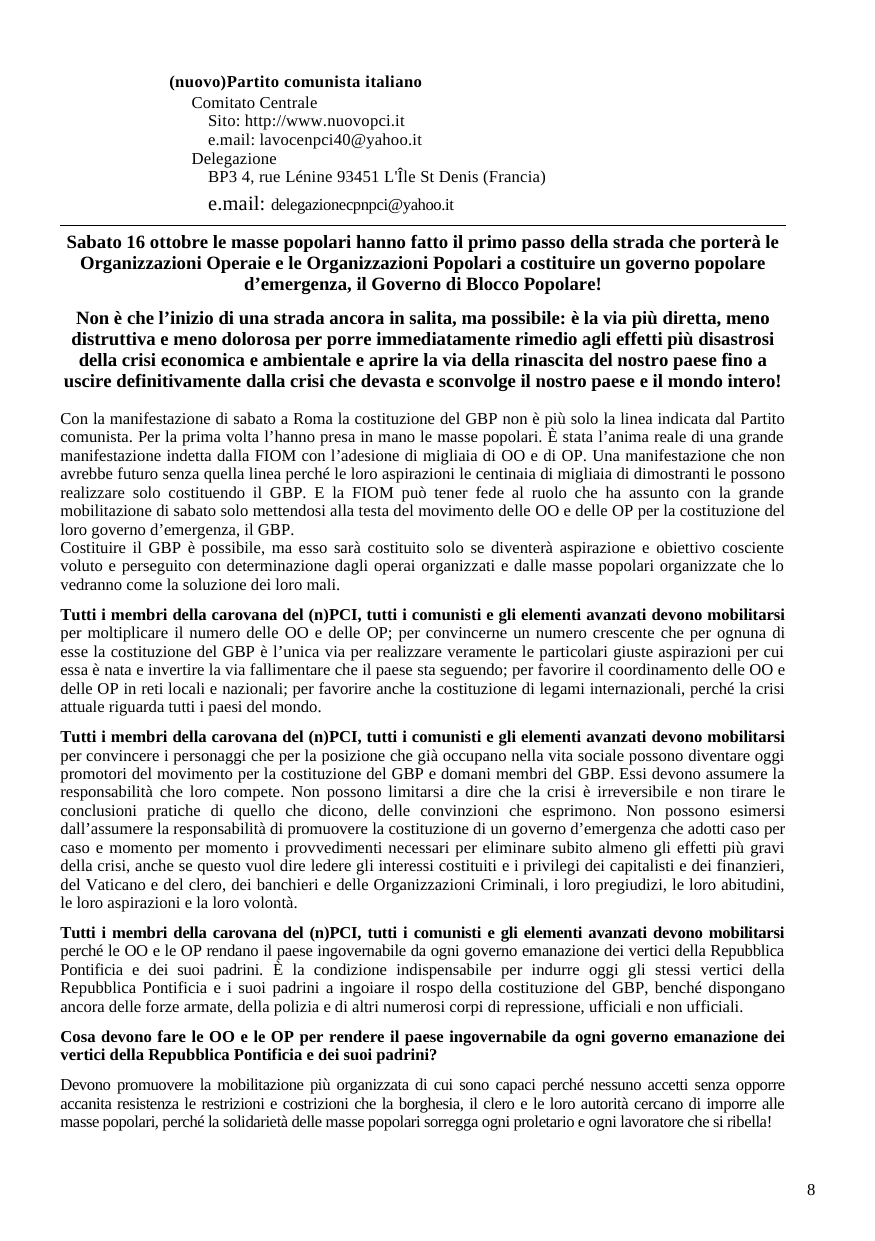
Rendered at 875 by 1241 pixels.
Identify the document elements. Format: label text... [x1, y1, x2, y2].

text BP3 4, rue Lénine 93451 L'Île St Denis (Francia) [60, 168, 786, 186]
text Comitato Centrale [191, 93, 786, 112]
text Costituire il GBP è possibile, ma esso sarà costituito solo se diventerà aspirazione e obiettivo cosciente voluto e perseguito con determinazione dagli operai organizzati e dalle masse popolari organizzate che lo vedranno come la soluzione dei loro mali. [60, 538, 786, 594]
text e.mail: delegazionecpnpci@yahoo.it [60, 186, 786, 214]
text e.mail: lavocenpci40@yahoo.it [60, 130, 786, 148]
text Con la manifestazione di sabato a Roma la costituzione del GBP non è più solo la linea indicata dal Partito comunista. Per la prima volta l’hanno presa in mano le masse popolari. È stata l’anima reale di una grande manifestazione indetta dalla FIOM con l’adesione di migliaia di OO e di OP. Una manifestazione che non avrebbe futuro senza quella linea perché le loro aspirazioni le centinaia di migliaia di dimostranti le possono realizzare solo costituendo il GBP. E la FIOM può tener fede al ruolo che ha assunto con la grande mobilitazione di sabato solo mettendosi alla testa del movimento delle OO e delle OP per la costituzione del loro governo d’emergenza, il GBP. [60, 409, 786, 538]
text Delegazione [191, 149, 786, 168]
text Tutti i membri della carovana del (n)PCI, tutti i comunisti e gli elementi avanzati devono mobilitarsi per convincere i personaggi che per la posizione che già occupano nella vita sociale possono diventare oggi promotori del movimento per la costituzione del GBP e domani membri del GBP. Essi devono assumere la responsabilità che loro compete. Non possono limitarsi a dire che la crisi è irreversibile e non tirare le conclusioni pratiche di quello che dicono, delle convinzioni che esprimono. Non possono esimersi dall’assumere la responsabilità di promuovere la costituzione di un governo d’emergenza che adotti caso per caso e momento per momento i provvedimenti necessari per eliminare subito almeno gli effetti più gravi della crisi, anche se questo vuol dire ledere gli interessi costituiti e i privilegi dei capitalisti e dei finanzieri, del Vaticano e del clero, dei banchieri e delle Organizzazioni Criminali, i loro pregiudizi, le loro abitudini, le loro aspirazioni e la loro volontà. [60, 728, 786, 912]
text Tutti i membri della carovana del (n)PCI, tutti i comunisti e gli elementi avanzati devono mobilitarsi perché le OO e le OP rendano il paese ingovernabile da ogni governo emanazione dei vertici della Repubblica Pontificia e dei suoi padrini. È la condizione indispensabile per indurre oggi gli stessi vertici della Repubblica Pontificia e i suoi padrini a ingoiare il rospo della costituzione del GBP, benché dispongano ancora delle forze armate, della polizia e di altri numerosi corpi di repressione, ufficiali e non ufficiali. [60, 923, 786, 1016]
text Cosa devono fare le OO e le OP per rendere il paese ingovernabile da ogni governo emanazione dei vertici della Repubblica Pontificia e dei suoi padrini? [60, 1027, 786, 1064]
text Non è che l’inizio di una strada ancora in salita, ma possibile: è la via più diretta, meno distruttiva e meno dolorosa per porre immediatamente rimedio agli effetti più disastrosi della crisi economica e ambientale e aprire la via della rinascita del nostro paese fino a uscire definitivamente dalla crisi che devasta e sconvolge il nostro paese e il mondo intero! [60, 308, 786, 391]
text (nuovo)Partito comunista italiano [60, 66, 786, 93]
text Devono promuovere la mobilitazione più organizzata di cui sono capaci perché nessuno accetti senza opporre accanita resistenza le restrizioni e costrizioni che la borghesia, il clero e le loro autorità cercano di imporre alle masse popolari, perché la solidarietà delle masse popolari sorregga ogni proletario e ogni lavoratore che si ribella! [60, 1076, 786, 1131]
text Sabato 16 ottobre le masse popolari hanno fatto il primo passo della strada che porterà le Organizzazioni Operaie e le Organizzazioni Popolari a costituire un governo popolare d’emergenza, il Governo di Blocco Popolare! [60, 232, 786, 294]
text Tutti i membri della carovana del (n)PCI, tutti i comunisti e gli elementi avanzati devono mobilitarsi per moltiplicare il numero delle OO e delle OP; per convincerne un numero crescente che per ognuna di esse la costituzione del GBP è l’unica via per realizzare veramente le particolari giuste aspirazioni per cui essa è nata e invertire la via fallimentare che il paese sta seguendo; per favorire il coordinamento delle OO e delle OP in reti locali e nazionali; per favorire anche la costituzione di legami internazionali, perché la crisi attuale riguarda tutti i paesi del mondo. [60, 605, 786, 716]
text Sito: http://www.nuovopci.it [60, 112, 786, 130]
